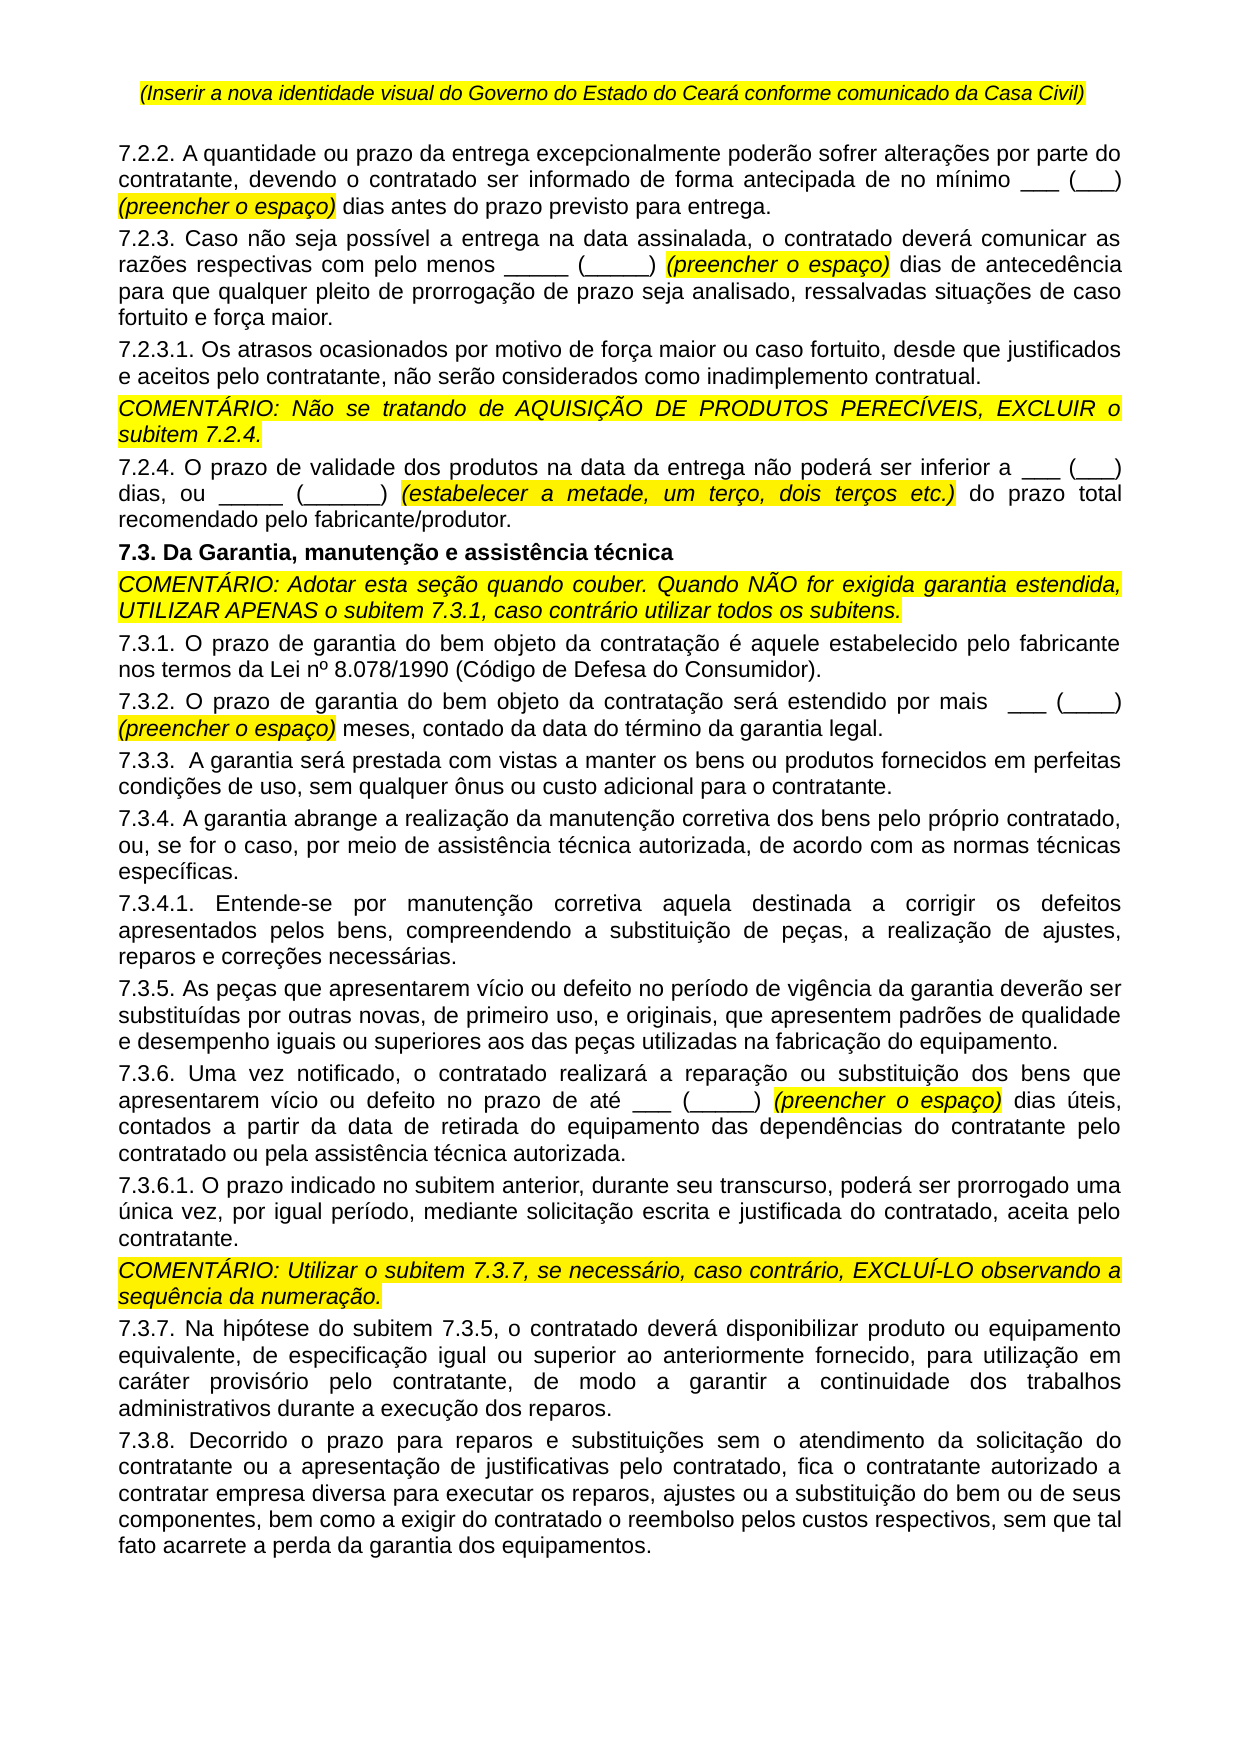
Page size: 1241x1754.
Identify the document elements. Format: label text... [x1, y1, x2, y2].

text 7.3.2. O prazo de garantia do bem objeto da contratação será estendido por mais ___ (____) (preencher o espaço) meses, contado da data do término da garantia legal. [118, 688, 1122, 741]
text 7.2.2. A quantidade ou prazo da entrega excepcionalmente poderão sofrer alterações por parte do contratante, devendo o contratado ser informado de forma antecipada de no mínimo ___ (___) (preencher o espaço) dias antes do prazo previsto para entrega. [118, 140, 1122, 219]
text COMENTÁRIO: Utilizar o subitem 7.3.7, se necessário, caso contrário, EXCLUÍ-LO observando a sequência da numeração. [118, 1257, 1122, 1309]
text 7.3.4.1. Entende-se por manutenção corretiva aquela destinada a corrigir os defeitos apresentados pelos bens, compreendendo a substituição de peças, a realização de ajustes, reparos e correções necessárias. [118, 890, 1122, 969]
text 7.3.3. A garantia será prestada com vistas a manter os bens ou produtos fornecidos em perfeitas condições de uso, sem qualquer ônus ou custo adicional para o contratante. [118, 747, 1122, 799]
text 7.2.3.1. Os atrasos ocasionados por motivo de força maior ou caso fortuito, desde que justificados e aceitos pelo contratante, não serão considerados como inadimplemento contratual. [118, 336, 1122, 389]
text COMENTÁRIO: Adotar esta seção quando couber. Quando NÃO for exigida garantia estendida, UTILIZAR APENAS o subitem 7.3.1, caso contrário utilizar todos os subitens. [118, 571, 1122, 623]
text 7.3.7. Na hipótese do subitem 7.3.5, o contratado deverá disponibilizar produto ou equipamento equivalente, de especificação igual ou superior ao anteriormente fornecido, para utilização em caráter provisório pelo contratante, de modo a garantir a continuidade dos trabalhos administrativos durante a execução dos reparos. [118, 1315, 1122, 1421]
text 7.2.4. O prazo de validade dos produtos na data da entrega não poderá ser inferior a ___ (___) dias, ou _____ (______) (estabelecer a metade, um terço, dois terços etc.) do prazo total recomendado pelo fabricante/produtor. [118, 453, 1122, 533]
text 7.3.4. A garantia abrange a realização da manutenção corretiva dos bens pelo próprio contratado, ou, se for o caso, por meio de assistência técnica autorizada, de acordo com as normas técnicas específicas. [118, 805, 1122, 884]
text 7.2.3. Caso não seja possível a entrega na data assinalada, o contratado deverá comunicar as razões respectivas com pelo menos _____ (_____) (preencher o espaço) dias de antecedência para que qualquer pleito de prorrogação de prazo seja analisado, ressalvadas situações de caso fortuito e força maior. [118, 225, 1122, 330]
text 7.3.1. O prazo de garantia do bem objeto da contratação é aquele estabelecido pelo fabricante nos termos da Lei nº 8.078/1990 (Código de Defesa do Consumidor). [118, 629, 1122, 682]
text 7.3.8. Decorrido o prazo para reparos e substituições sem o atendimento da solicitação do contratante ou a apresentação de justificativas pelo contratado, fica o contratante autorizado a contratar empresa diversa para executar os reparos, ajustes ou a substituição do bem ou de seus componentes, bem como a exigir do contratado o reembolso pelos custos respectivos, sem que tal fato acarrete a perda da garantia dos equipamentos. [118, 1427, 1122, 1558]
text 7.3. Da Garantia, manutenção e assistência técnica [118, 538, 1122, 565]
text COMENTÁRIO: Não se tratando de AQUISIÇÃO DE PRODUTOS PERECÍVEIS, EXCLUIR o subitem 7.2.4. [118, 395, 1122, 448]
text 7.3.5. As peças que apresentarem vício ou defeito no período de vigência da garantia deverão ser substituídas por outras novas, de primeiro uso, e originais, que apresentem padrões de qualidade e desempenho iguais ou superiores aos das peças utilizadas na fabricação do equipamento. [118, 975, 1122, 1054]
text 7.3.6. Uma vez notificado, o contratado realizará a reparação ou substituição dos bens que apresentarem vício ou defeito no prazo de até ___ (_____) (preencher o espaço) dias úteis, contados a partir da data de retirada do equipamento das dependências do contratante pelo contratado ou pela assistência técnica autorizada. [118, 1060, 1122, 1166]
text 7.3.6.1. O prazo indicado no subitem anterior, durante seu transcurso, poderá ser prorrogado uma única vez, por igual período, mediante solicitação escrita e justificada do contratado, aceita pelo contratante. [118, 1172, 1122, 1251]
